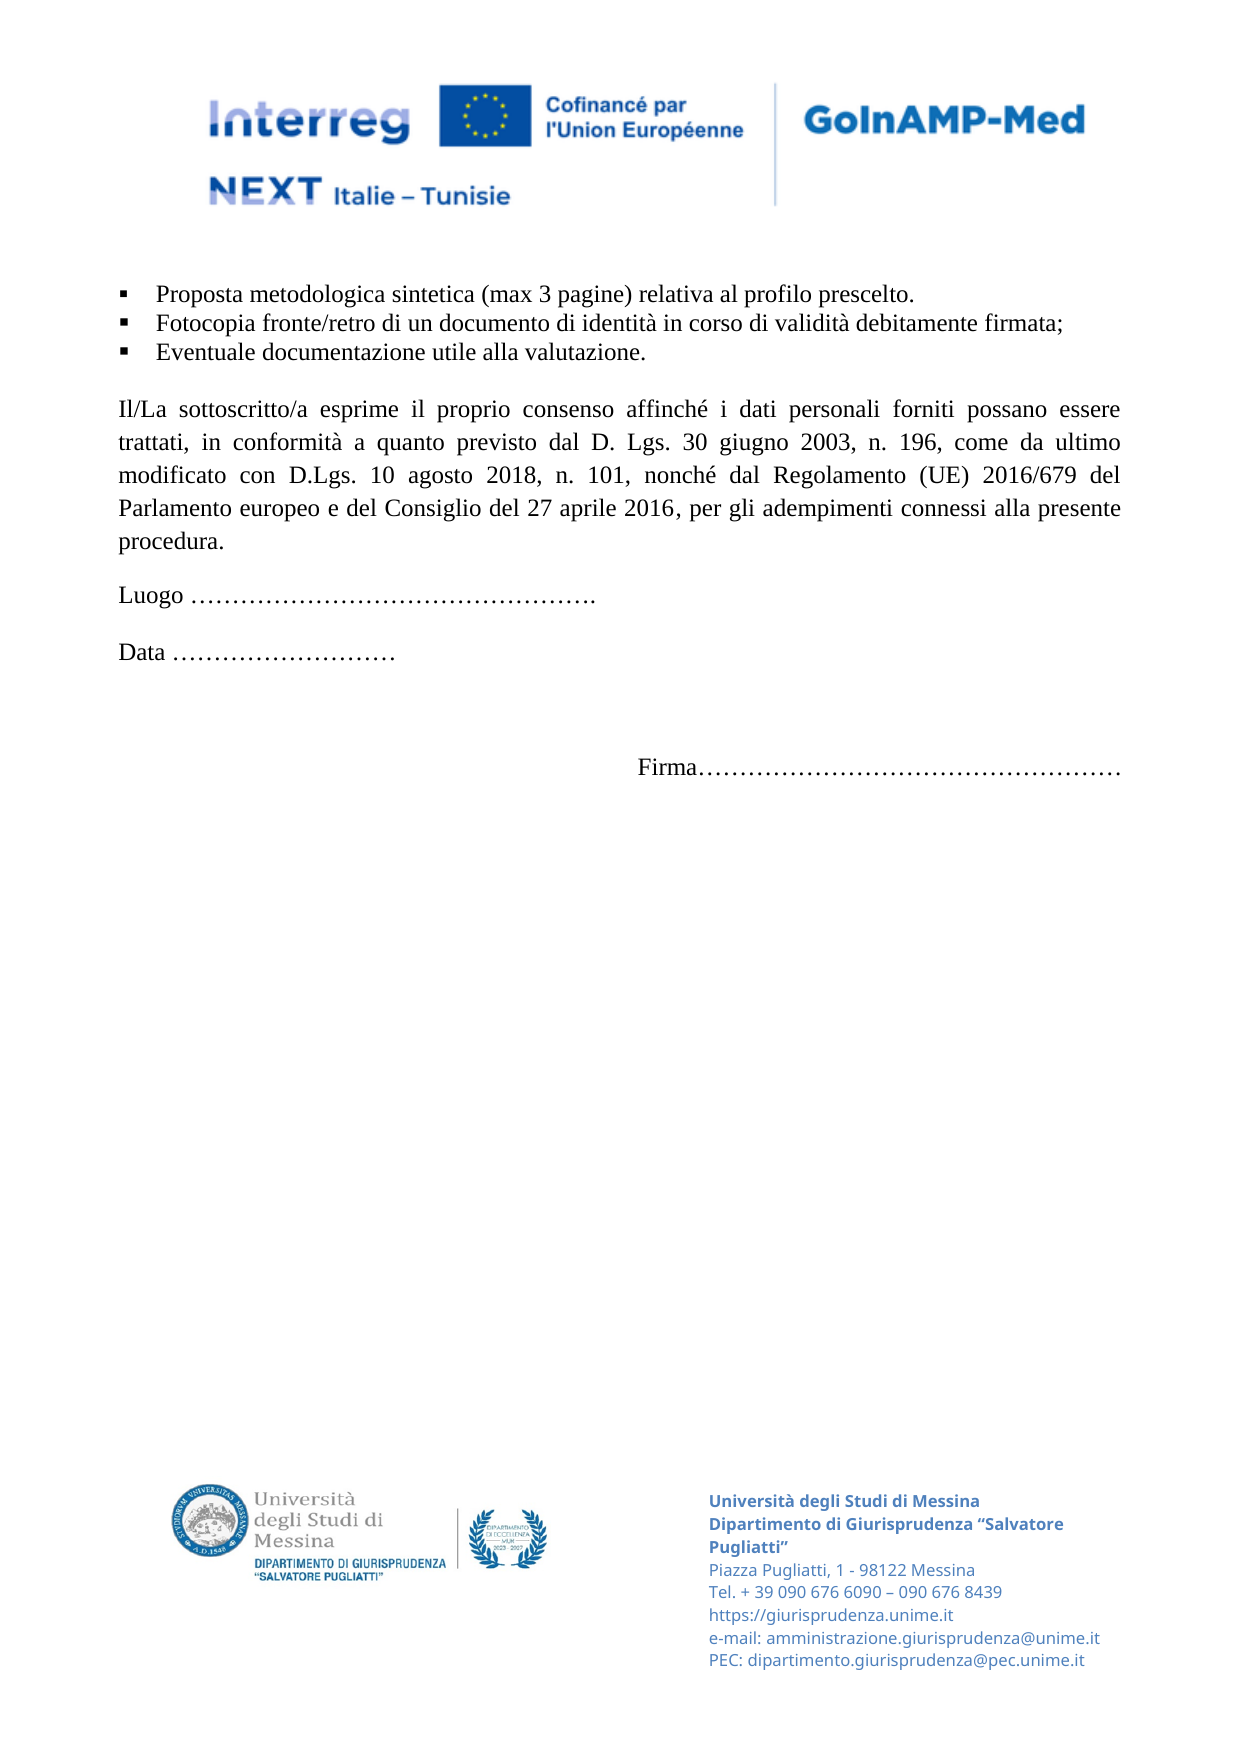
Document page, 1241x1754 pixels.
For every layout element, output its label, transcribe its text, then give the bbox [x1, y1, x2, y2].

list Eventuale documentazione utile alla valutazione. [118, 337, 1122, 365]
text Luogo …………………………………………. [118, 580, 1122, 609]
list Fotocopia fronte/retro di un documento di identità in corso di validità debitamente firmata; [118, 308, 1122, 337]
text Firma…………………………………………… [587, 752, 1122, 781]
text Data ……………………… [118, 637, 1122, 666]
text Il/La sottoscritto/a esprime il proprio consenso affinché i dati personali forniti possano essere trattati, in conformità a quanto previsto dal D. Lgs. 30 giugno 2003, n. 196, come da ultimo modificato con D.Lgs. 10 agosto 2018, n. 101, nonché dal Regolamento (UE) 2016/679 del Parlamento europeo e del Consiglio del 27 aprile 2016, per gli adempimenti connessi alla presente procedura. [118, 394, 1122, 555]
list Proposta metodologica sintetica (max 3 pagine) relativa al profilo prescelto. [118, 279, 1122, 308]
